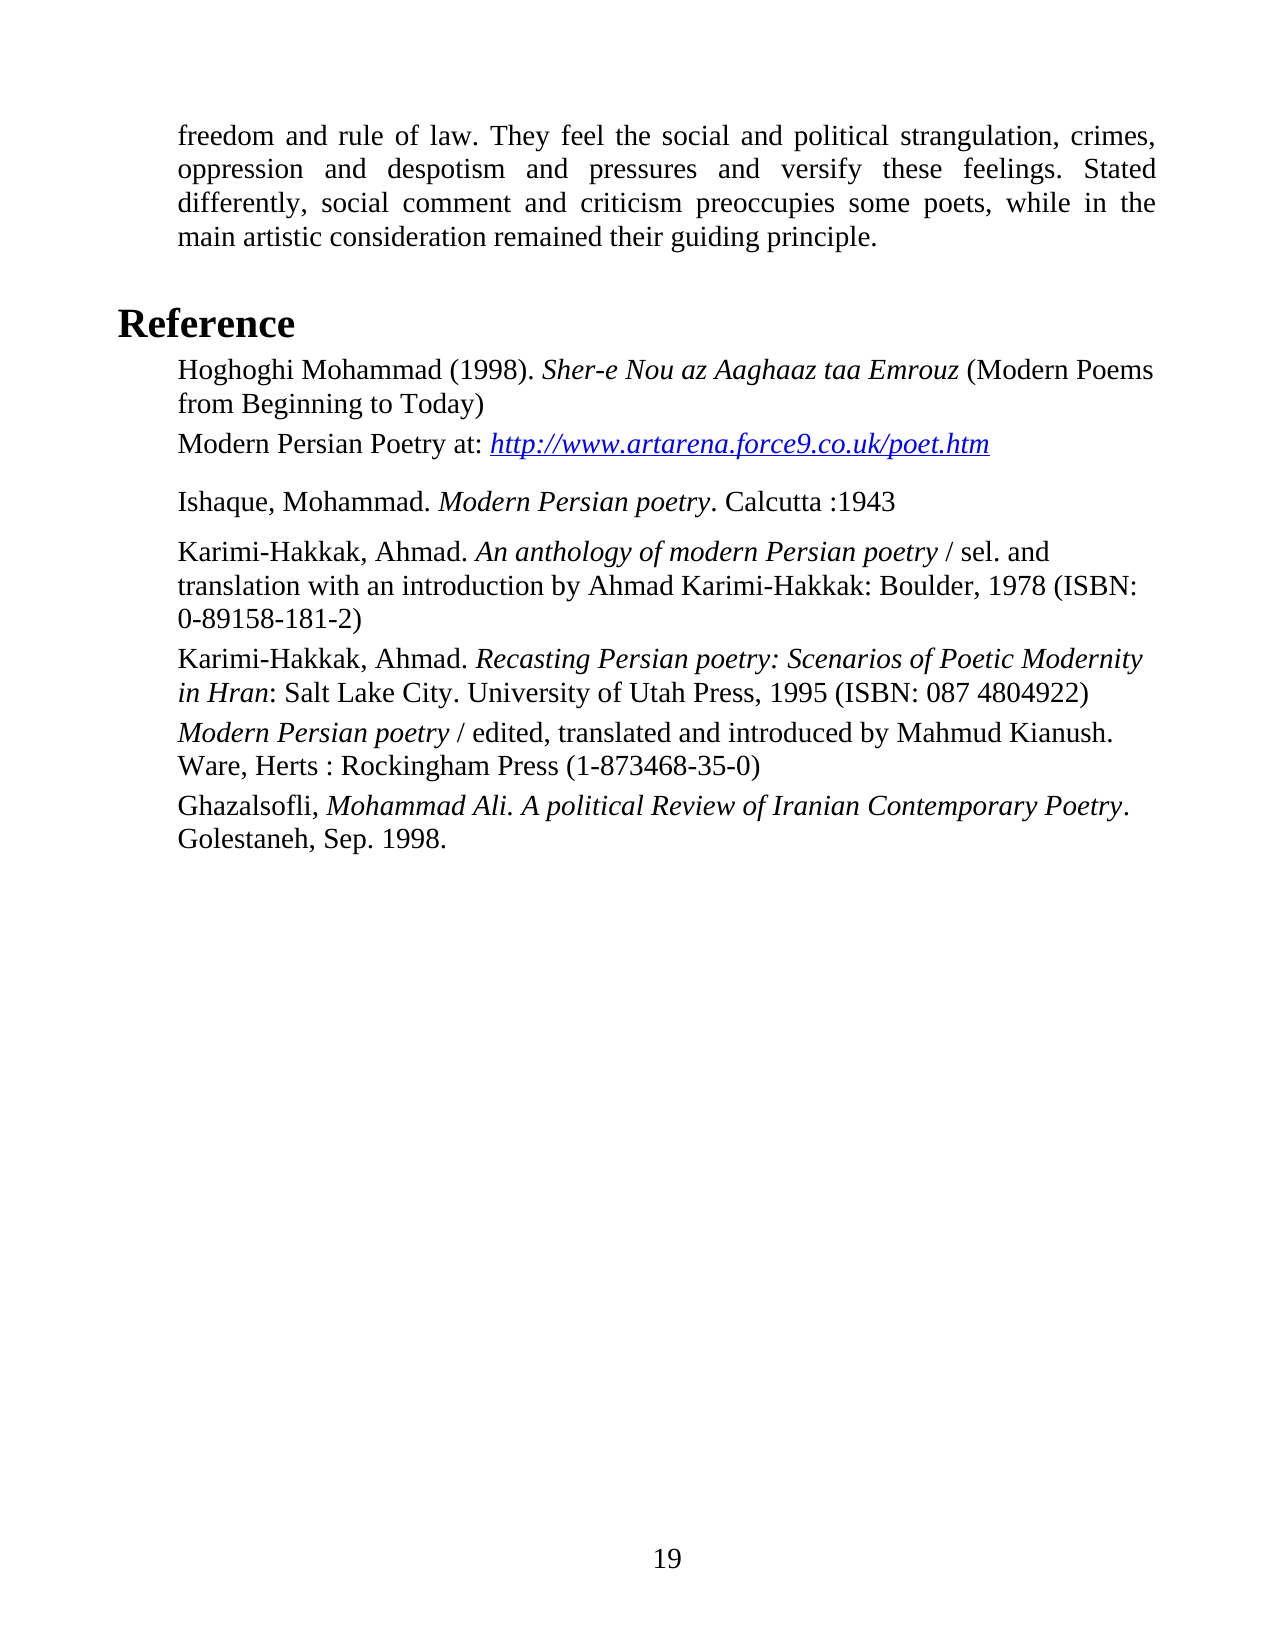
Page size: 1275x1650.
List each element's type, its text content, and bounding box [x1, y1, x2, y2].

text Modern Persian Poetry at: http://www.artarena.force9.co.uk/poet.htm [177, 426, 1157, 459]
subtitle Reference [117, 298, 1157, 346]
text Modern Persian poetry / edited, translated and introduced by Mahmud Kianush. Ware, Herts : Rockingham Press (1-873468-35-0) [177, 715, 1157, 782]
text Karimi-Hakkak, Ahmad. An anthology of modern Persian poetry / sel. and translation with an introduction by Ahmad Karimi-Hakkak: Boulder, 1978 (ISBN: 0-89158-181-2) [177, 534, 1157, 635]
text Karimi-Hakkak, Ahmad. Recasting Persian poetry: Scenarios of Poetic Modernity in Hran: Salt Lake City. University of Utah Press, 1995 (ISBN: 087 4804922) [177, 641, 1157, 708]
text Hoghoghi Mohammad (1998). Sher-e Nou az Aaghaaz taa Emrouz (Modern Poems from Beginning to Today) [177, 352, 1157, 419]
text freedom and rule of law. They feel the social and political strangulation, crimes, oppression and despotism and pressures and versify these feelings. Stated differently, social comment and criticism preoccupies some poets, while in the main artistic consideration remained their guiding principle. [177, 118, 1157, 252]
text Ghazalsofli, Mohammad Ali. A political Review of Iranian Contemporary Poetry. Golestaneh, Sep. 1998. [177, 788, 1157, 855]
text Ishaque, Mohammad. Modern Persian poetry. Calcutta :1943 [177, 484, 1157, 518]
